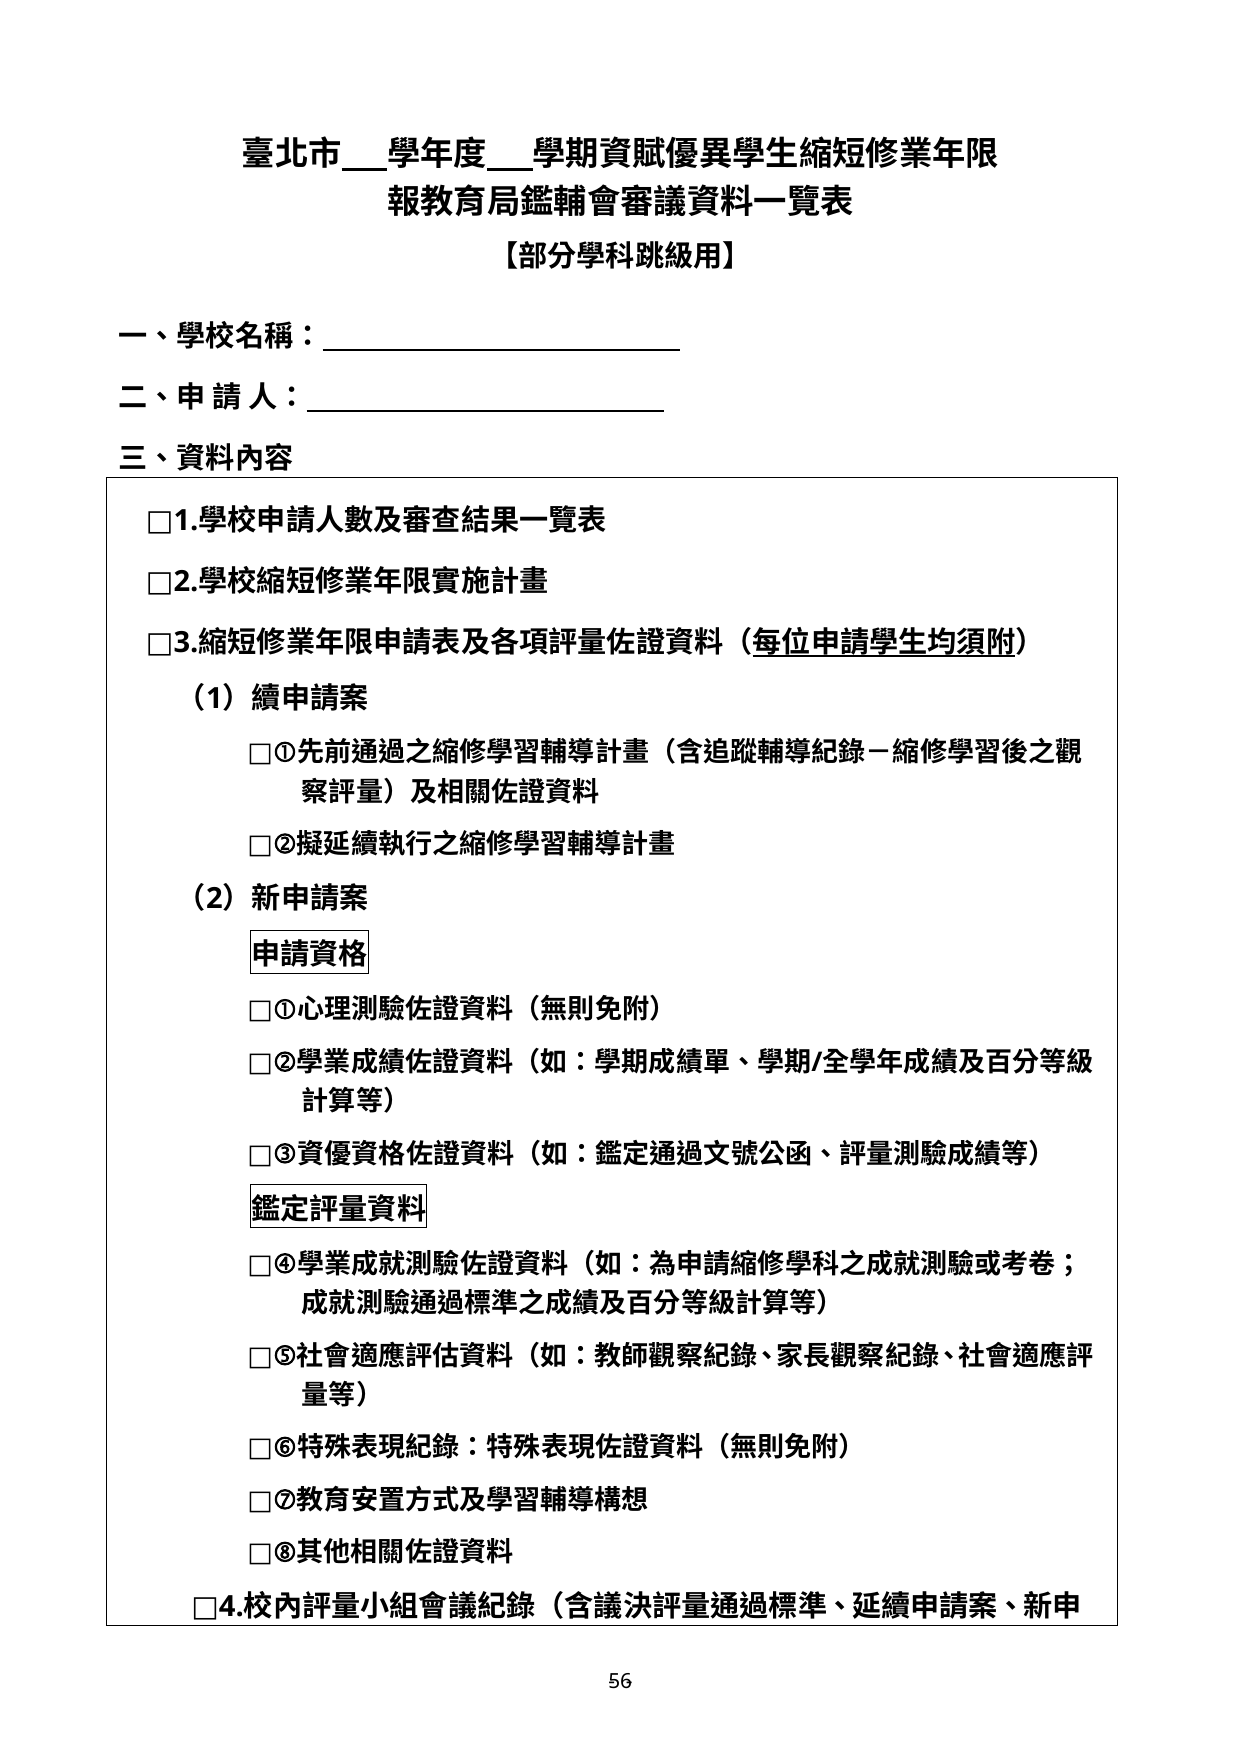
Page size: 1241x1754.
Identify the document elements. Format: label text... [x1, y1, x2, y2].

text 報教育局鑑輔會審議資料一覽表 [118, 175, 1122, 223]
text 【部分學科跳級用】 [118, 233, 1122, 275]
text 臺北市 學年度 學期資賦優異學生縮短修業年限 [118, 127, 1122, 175]
table_header □1.學校申請人數及審查結果一覽表 □2.學校縮短修業年限實施計畫 □3.縮短修業年限申請表及各項評量佐證資料（每位申請學生均須附） （1）續申請案 □先前通過之縮修學習輔導計畫（含追蹤輔導紀錄－縮修學習後之觀察評量）及相關佐證資料 □擬延續執行之縮修學習輔導計畫 （2）新申請案 申請資格 □心理測驗佐證資料（無則免附） □學業成績佐證資料（如：學期成績單、學期/全學年成績及百分等級計算等） □資優資格佐證資料（如：鑑定通過文號公函、評量測驗成績等） 鑑定評量資料 □學業成就測驗佐證資料（如：為申請縮修學科之成就測驗或考卷；成就測驗通過標準之成績及百分等級計算等） □社會適應評估資料（如：教師觀察紀錄、家長觀察紀錄、社會適應評量等） □特殊表現紀錄：特殊表現佐證資料（無則免附） □教育安置方式及學習輔導構想 □其他相關佐證資料 □4.校內評量小組會議紀錄（含議決評量通過標準、延續申請案、新申 [107, 478, 1117, 1625]
text 三、資料內容 [118, 435, 1122, 477]
text 二、申 請 人： [118, 374, 1122, 416]
text 一、學校名稱： [118, 313, 1122, 355]
